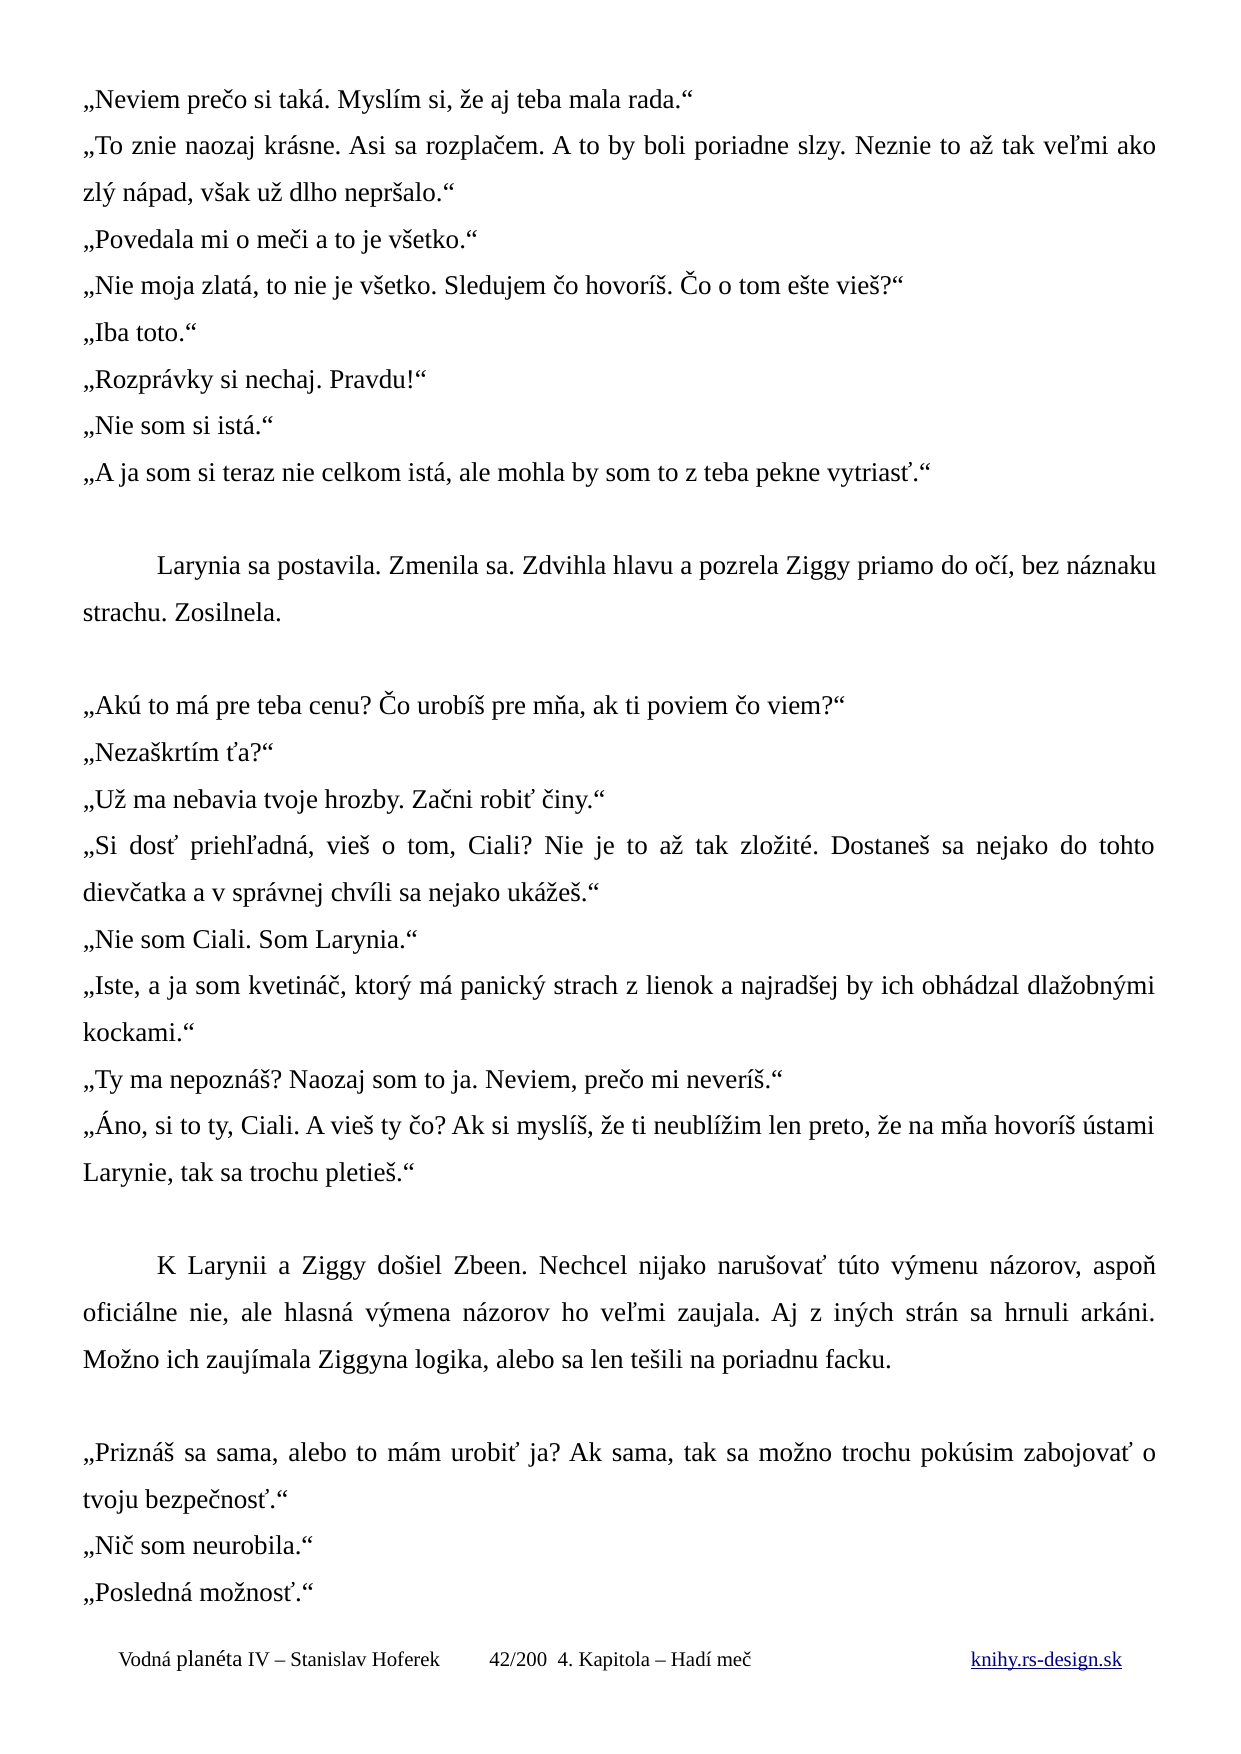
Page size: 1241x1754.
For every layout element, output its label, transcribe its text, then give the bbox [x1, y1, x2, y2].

text K Larynii a Ziggy došiel Zbeen. Nechcel nijako narušovať túto výmenu názorov, aspoň oficiálne nie, ale hlasná výmena názorov ho veľmi zaujala. Aj z iných strán sa hrnuli arkáni. Možno ich zaujímala Ziggyna logika, alebo sa len tešili na poriadnu facku. [83, 1249, 1157, 1374]
text „Ty ma nepoznáš? Naozaj som to ja. Neviem, prečo mi neveríš.“ [83, 1063, 1157, 1094]
text „Nezaškrtím ťa?“ [83, 736, 1157, 767]
text „Nie som Ciali. Som Larynia.“ [83, 923, 1157, 954]
text „Iste, a ja som kvetináč, ktorý má panický strach z lienok a najradšej by ich obhádzal dlažobnými kockami.“ [83, 969, 1157, 1047]
text „Už ma nebavia tvoje hrozby. Začni robiť činy.“ [83, 783, 1157, 814]
text „Neviem prečo si taká. Myslím si, že aj teba mala rada.“ [83, 83, 1157, 114]
text „Rozprávky si nechaj. Pravdu!“ [83, 363, 1157, 394]
text „Nie moja zlatá, to nie je všetko. Sledujem čo hovoríš. Čo o tom ešte vieš?“ [83, 269, 1157, 301]
text „A ja som si teraz nie celkom istá, ale mohla by som to z teba pekne vytriasť.“ [83, 456, 1157, 487]
text „Nič som neurobila.“ [83, 1529, 1157, 1561]
text „To znie naozaj krásne. Asi sa rozplačem. A to by boli poriadne slzy. Neznie to až tak veľmi ako zlý nápad, však už dlho nepršalo.“ [83, 129, 1157, 207]
text „Áno, si to ty, Ciali. A vieš ty čo? Ak si myslíš, že ti neublížim len preto, že na mňa hovoríš ústami Larynie, tak sa trochu pletieš.“ [83, 1109, 1157, 1187]
text „Akú to má pre teba cenu? Čo urobíš pre mňa, ak ti poviem čo viem?“ [83, 689, 1157, 721]
text „Posledná možnosť.“ [83, 1576, 1157, 1607]
text „Si dosť priehľadná, vieš o tom, Ciali? Nie je to až tak zložité. Dostaneš sa nejako do tohto dievčatka a v správnej chvíli sa nejako ukážeš.“ [83, 829, 1157, 907]
text Larynia sa postavila. Zmenila sa. Zdvihla hlavu a pozrela Ziggy priamo do očí, bez náznaku strachu. Zosilnela. [83, 549, 1157, 627]
text „Priznáš sa sama, alebo to mám urobiť ja? Ak sama, tak sa možno trochu pokúsim zabojovať o tvoju bezpečnosť.“ [83, 1436, 1157, 1514]
text „Povedala mi o meči a to je všetko.“ [83, 223, 1157, 254]
text „Nie som si istá.“ [83, 409, 1157, 441]
text „Iba toto.“ [83, 316, 1157, 347]
